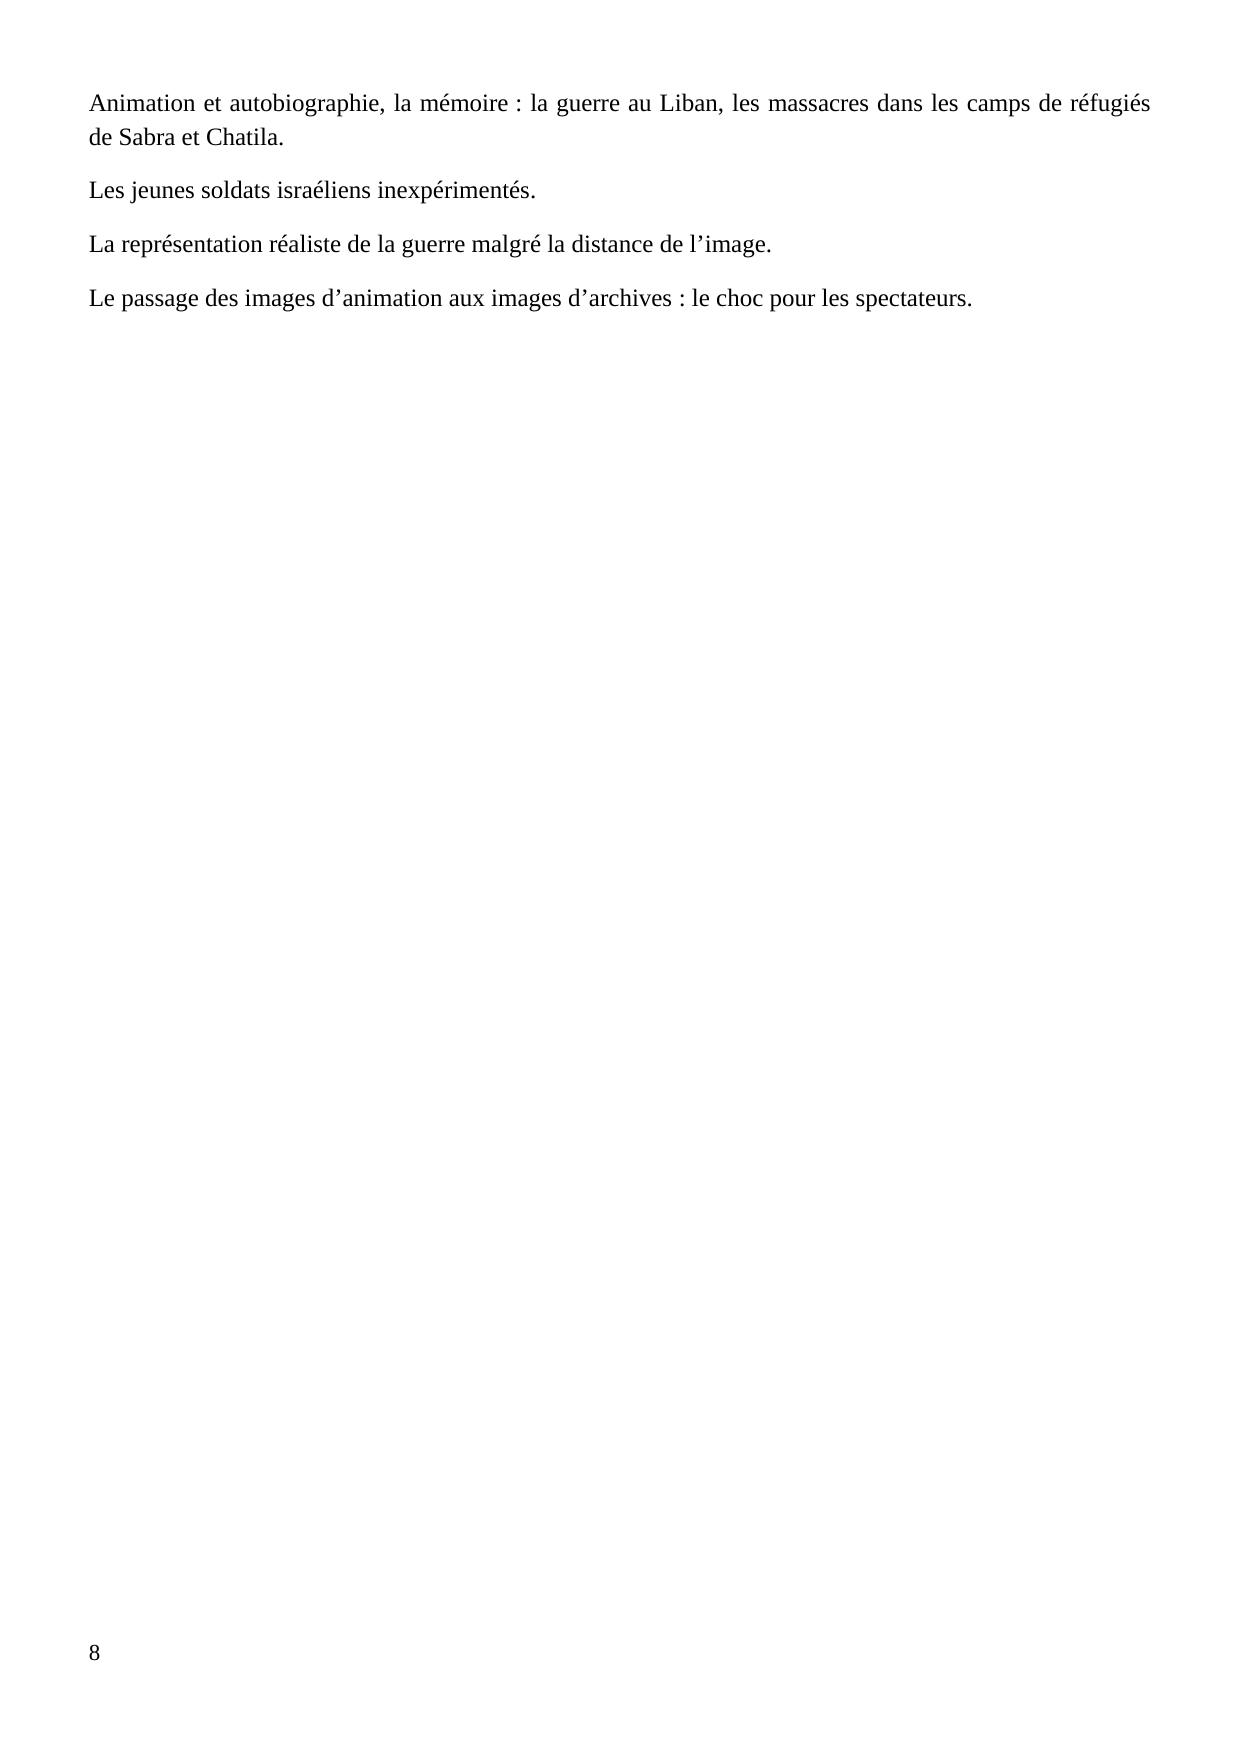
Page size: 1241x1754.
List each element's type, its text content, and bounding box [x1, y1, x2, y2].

text Animation et autobiographie, la mémoire : la guerre au Liban, les massacres dans les camps de réfugiés de Sabra et Chatila. [88, 88, 1152, 150]
text Les jeunes soldats israéliens inexpérimentés. [88, 175, 1152, 204]
text La représentation réaliste de la guerre malgré la distance de l’image. [88, 229, 1152, 258]
text Le passage des images d’animation aux images d’archives : le choc pour les spectateurs. [88, 283, 1152, 312]
